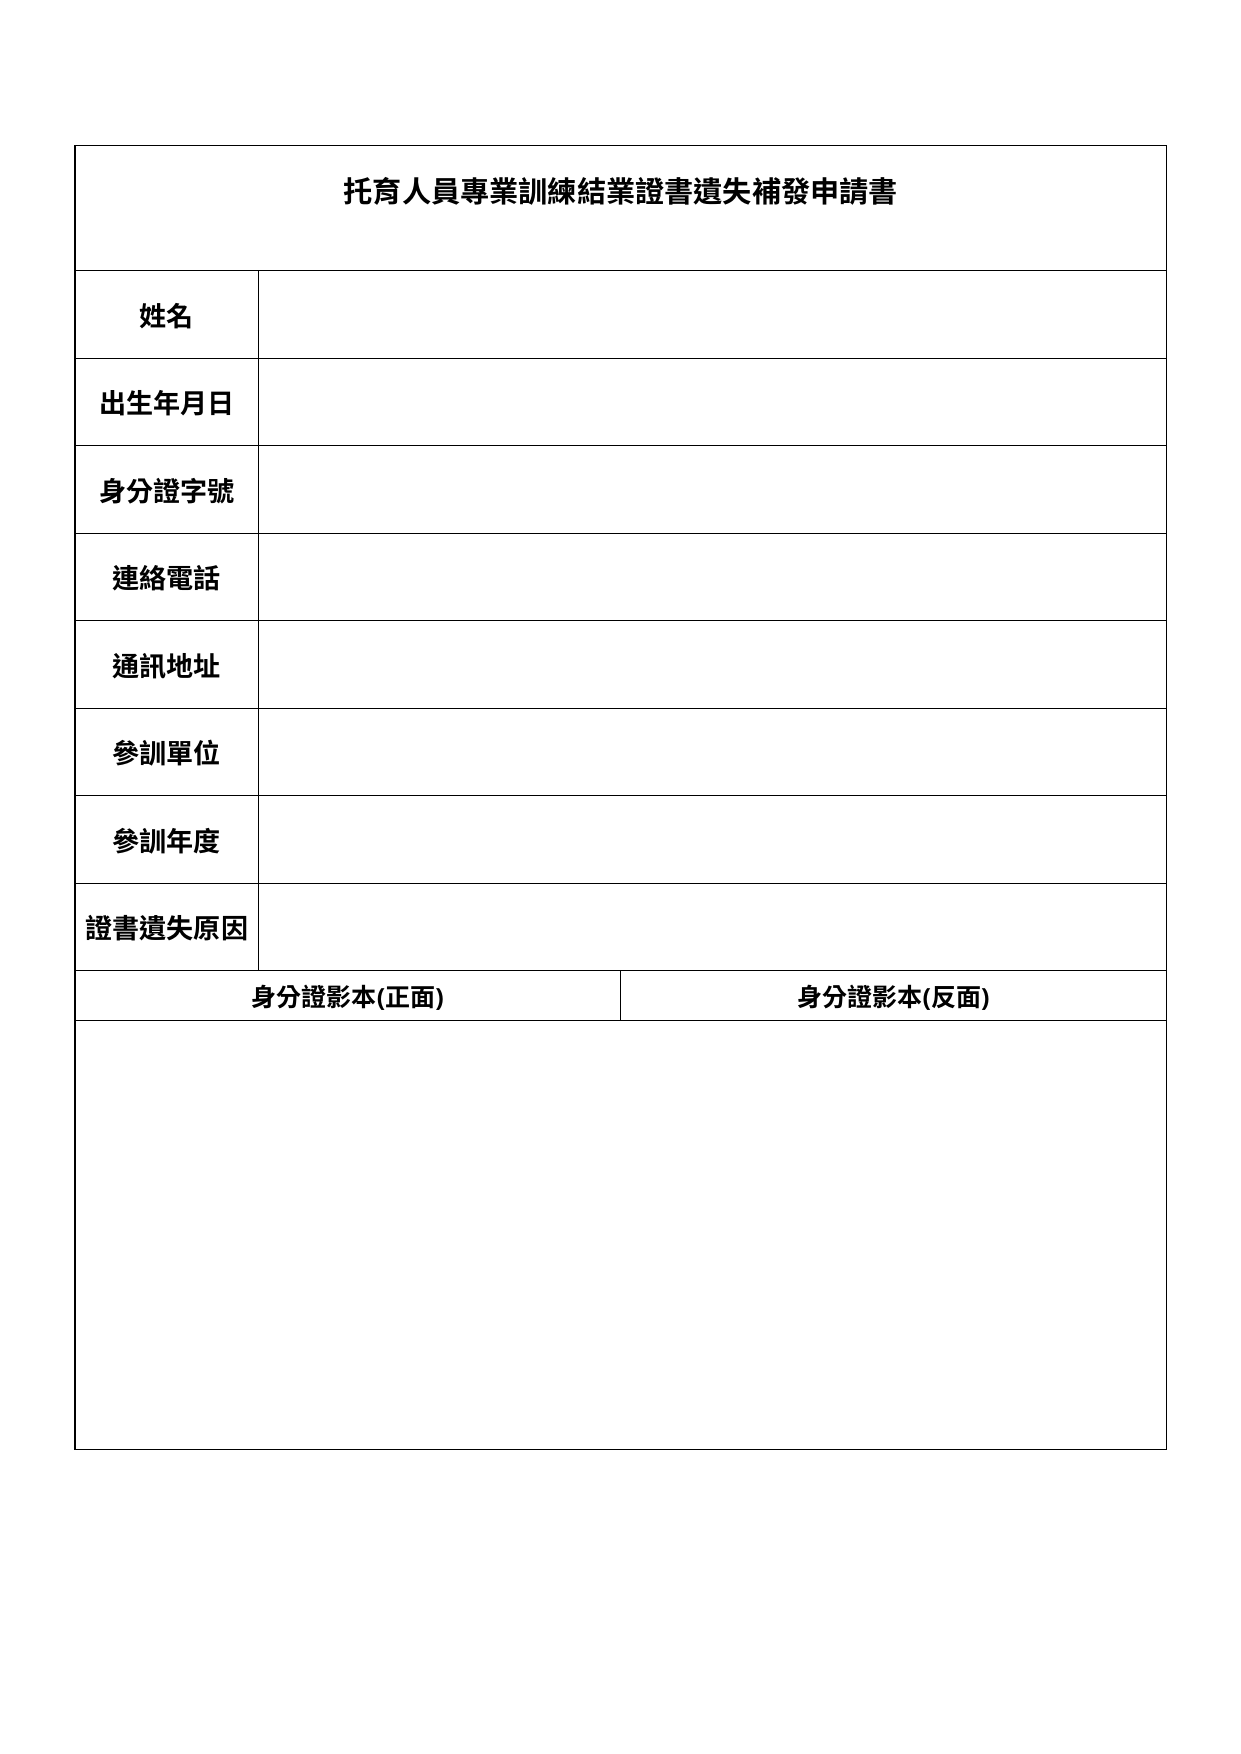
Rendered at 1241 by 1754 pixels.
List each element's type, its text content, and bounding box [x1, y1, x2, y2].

table_cell [259, 446, 1166, 533]
table_cell [259, 884, 1166, 970]
table_cell [259, 271, 1166, 358]
table_cell [259, 796, 1166, 883]
table_cell 證書遺失原因 [76, 884, 258, 970]
table_cell [259, 534, 1166, 620]
table_cell 身分證影本(正面) [76, 971, 620, 1020]
table_cell 參訓單位 [76, 709, 258, 795]
table_cell [259, 621, 1166, 708]
table_cell [259, 359, 1166, 445]
table_cell 通訊地址 [76, 621, 258, 708]
table_cell 姓名 [76, 271, 258, 358]
table_cell 身分證影本(反面) [621, 971, 1166, 1020]
table_cell [259, 709, 1166, 795]
table_cell 參訓年度 [76, 796, 258, 883]
table_cell [76, 1021, 1166, 1448]
table_cell 出生年月日 [76, 359, 258, 445]
table_header 托育人員專業訓練結業證書遺失補發申請書 [76, 146, 1166, 270]
table_cell 連絡電話 [76, 534, 258, 620]
table_cell 身分證字號 [76, 446, 258, 533]
